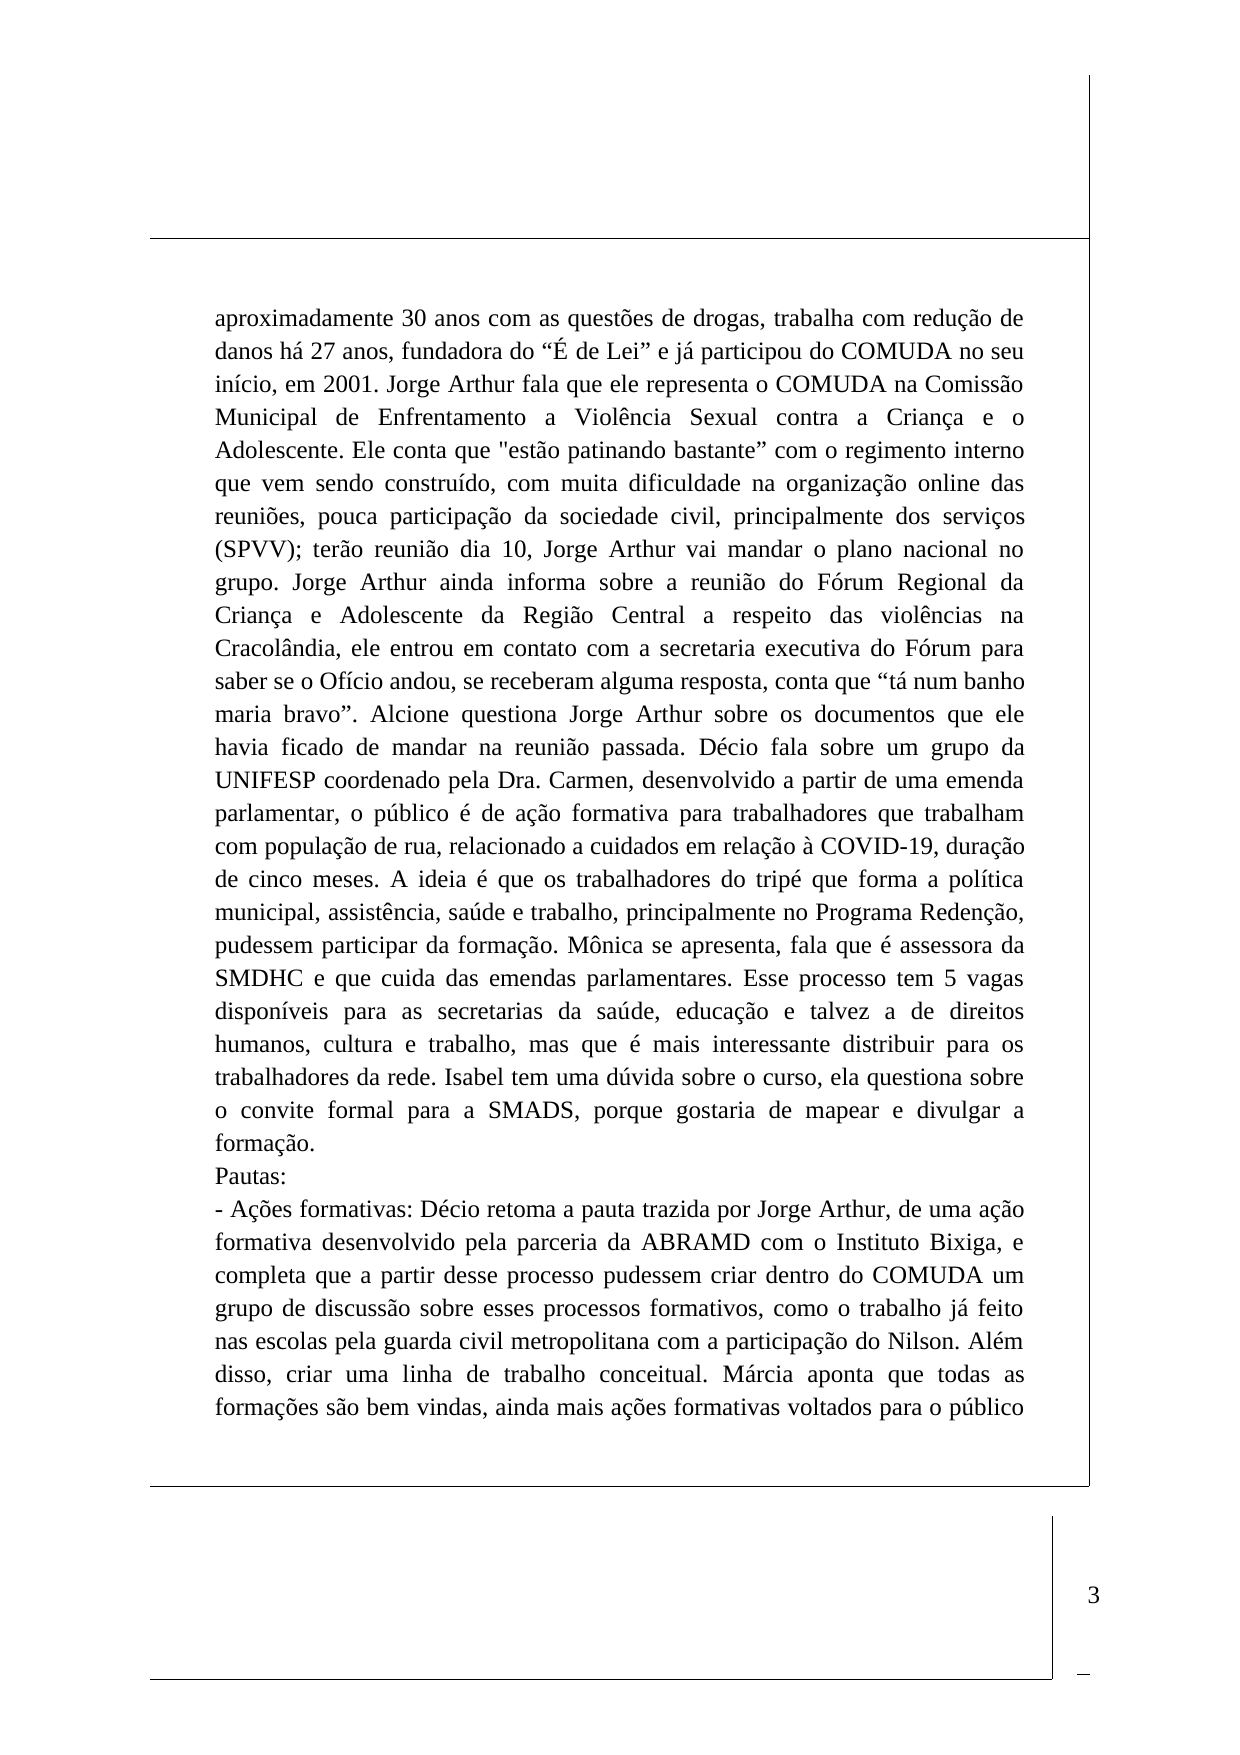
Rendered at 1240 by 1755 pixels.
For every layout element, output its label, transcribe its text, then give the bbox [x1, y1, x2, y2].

text - Ações formativas: Décio retoma a pauta trazida por Jorge Arthur, de uma ação formativa desenvolvido pela parceria da ABRAMD com o Instituto Bixiga, e completa que a partir desse processo pudessem criar dentro do COMUDA um grupo de discussão sobre esses processos formativos, como o trabalho já feito nas escolas pela guarda civil metropolitana com a participação do Nilson. Além disso, criar uma linha de trabalho conceitual. Márcia aponta que todas as formações são bem vindas, ainda mais ações formativas voltados para o público da criança e do adolescente, mesmo porque pelo programa saúde do adolescente o atendimento “deixa muito a desejar”, os atendimentos são voltados mais à criança, é escasso os planos para o público adolescente; é preciso do aval do COMUDA e da SMS. Andrea questiona a vinculação à GCM para execução do trabalho, propondo que o COMUDA possa se organizar autonomamente. Décio pontua que a ideia é criar uma atividade potente de processos formativos com o potencial do que já existe. Nilson conta do trabalho do GEPAD da GCM, com a intenção de integrar aos trabalhos já existentes no conselho, atuando a partir dos eixos de prevenção, saúde, cuidado e atenção, justiça social e participação social, com os tópicos qualidade de vida, conflito (violência). Para professores e educadores, crianças e adolescentes e suas famílias. Trabalham com três equipes: zona leste, sul e oeste. Esta semana ainda enviaram para a SMSU um protocolo de atendimento. Jorge Arthur conta que fez uma reunião com o Instituto Bixiga, com sugestão do dia 27 de março para o encontro formativo. Para a ABRAMD, essa será uma atividade preparatória para o Congresso de Novembro no Recife. E no caso do GT Prevenção, estão se organizando para lançar a nova proposta em novembro, com a mudança do nome “Educação sobre Drogas”. Esteve com Lurdinha, que disse que tem interesse em participar e mandou uma proposta. Querem tratar nesse primeiro encontro sobre a discussão da maconha e do álcool. Cristiano diz que não podem ter preconceitos, mas que acreditava ser “inadequação de profissionais fardados ingressarem em escolas para falar sobre as questões de drogas”, ele fala que parece inadequado colocar quem não tem a função de educar, mas sim, seria mais adequado contratar profissionais da pedagogia para atuar nas escolas. Claudia aponta que não recebeu o link da reunião, por isso havia chegado atrasada e que devem pensar numa maneira eficiente de fazer a divulgação, vista a relevância da formação. Décio pontua que é interessante trazer a discussão com o GEPAD para o grupo, vendo alinhamentos e discordâncias e o COMUDA ir unindo os grupos que existem e possam analisar as propostas desenvolvidas principalmente na área da educação. Márcia fala que quando houve a lei que criou o GEPAD, em 2018, o Nilson veio ao COMUDA e apresentou a proposta e houveram ajustes nas ações, assim, ao longo do tempo são feitos ajustes e, das avaliações feitas nas escolas, principalmente com as famílias, eles gostam e participam muito. Nathan se apresenta, ele é psicólogo e formador de programas de prevenção e está iniciando uma assessoria no setor da Márcia na SME; ele fala da importância de dialogar com os vários atores sobre as questões que ultrapassam o proibicionismo. Maria Angélica pontua que a discussão talvez possa ser distinta, sobre o GEPAD voltado para familiares e crianças e adolescentes no período escolar e a formação proposta pela ABRAMD é para CMDCA e Conselheiros Tutelares, logo, são coisas distintas. Embora o papel do COMUDA, nesse sentido, poderia ser voltado a conhecer e avaliar as formações, propondo como conselho, referendar um curso ou uma formação, pegando elementos de todas essas ações. Pontua a urgência de formação do CMDCA e CTs. Décio fala que é importante eles criarem formas para que os CTs participem. Jorge Arthur pontua que é importante fazer a diferenciação falada por Maria Angélica e fala que tem apenas uma questão do número de 150 vagas. E pontua que é importante que o COMUDA possa analisar outras propostas e outras formas de intervenção. Pontua a importância da organização interna do COMUDA das comissões e que para chamar os conselheiros tutelares seria importante chamarem além do CMDCA, a Comissão Permanente de Conselheiros Tutelares de São Paulo. Andrea sugere que formem um GT para a discussão de formações, criar um “modelo COMUDA de formação para os conselheiros” e fala sobre as possíveis formas de metodologia de análise dos projetos, sejam elas por protocolos, análise individual de cada projeto, etc. Isabel fala sobre a levar a discussão de formação para o COMAS também e que ele ainda tem uma visão sobre o uso de drogas de “distanciamento”, colocando como questões da saúde. Felipe diz que foi contemplado pelas duas últimas falas e que é importante investigar de forma integrada ao que leva o uso da substância. Nilson fala que vai levar a proposta de trabalho para ser repassada aos outros conselheiros e que grande parte do trabalho está voltada aos professores porque há escassez de profissionais formadores para esses professores, de modo a construir junto com eles; E, reafirma a importância do trabalho com os conselheiros tutelares. Jorge Arthur diz que há uma comissão dentro do CMDCA responsável pelos CTs que é interessante de ser acessada. Nilson se coloca à disposição. [150, 1130, 1089, 1486]
text Décio inicia a reunião apontando para algumas mudanças de representação dos grupos no COMUDA, Andrea representa a sociedade civil pelo CONED; já foi encaminhado o ofício e estão aguardando a publicação para oficializar. Andrea se apresenta, diz que pelo CONED é representante do CRP e trabalha há aproximadamente 30 anos com as questões de drogas, trabalha com redução de danos há 27 anos, fundadora do “É de Lei” e já participou do COMUDA no seu início, em 2001. Jorge Arthur fala que ele representa o COMUDA na Comissão Municipal de Enfrentamento a Violência Sexual contra a Criança e o Adolescente. Ele conta que "estão patinando bastante” com o regimento interno que vem sendo construído, com muita dificuldade na organização online das reuniões, pouca participação da sociedade civil, principalmente dos serviços (SPVV); terão reunião dia 10, Jorge Arthur vai mandar o plano nacional no grupo. Jorge Arthur ainda informa sobre a reunião do Fórum Regional da Criança e Adolescente da Região Central a respeito das violências na Cracolândia, ele entrou em contato com a secretaria executiva do Fórum para saber se o Ofício andou, se receberam alguma resposta, conta que “tá num banho maria bravo”. Alcione questiona Jorge Arthur sobre os documentos que ele havia ficado de mandar na reunião passada. Décio fala sobre um grupo da UNIFESP coordenado pela Dra. Carmen, desenvolvido a partir de uma emenda parlamentar, o público é de ação formativa para trabalhadores que trabalham com população de rua, relacionado a cuidados em relação à COVID-19, duração de cinco meses. A ideia é que os trabalhadores do tripé que forma a política municipal, assistência, saúde e trabalho, principalmente no Programa Redenção, pudessem participar da formação. Mônica se apresenta, fala que é assessora da SMDHC e que cuida das emendas parlamentares. Esse processo tem 5 vagas disponíveis para as secretarias da saúde, educação e talvez a de direitos humanos, cultura e trabalho, mas que é mais interessante distribuir para os trabalhadores da rede. Isabel tem uma dúvida sobre o curso, ela questiona sobre o convite formal para a SMADS, porque gostaria de mapear e divulgar a formação. [150, 238, 1089, 1097]
text Pautas: [150, 1097, 1089, 1130]
